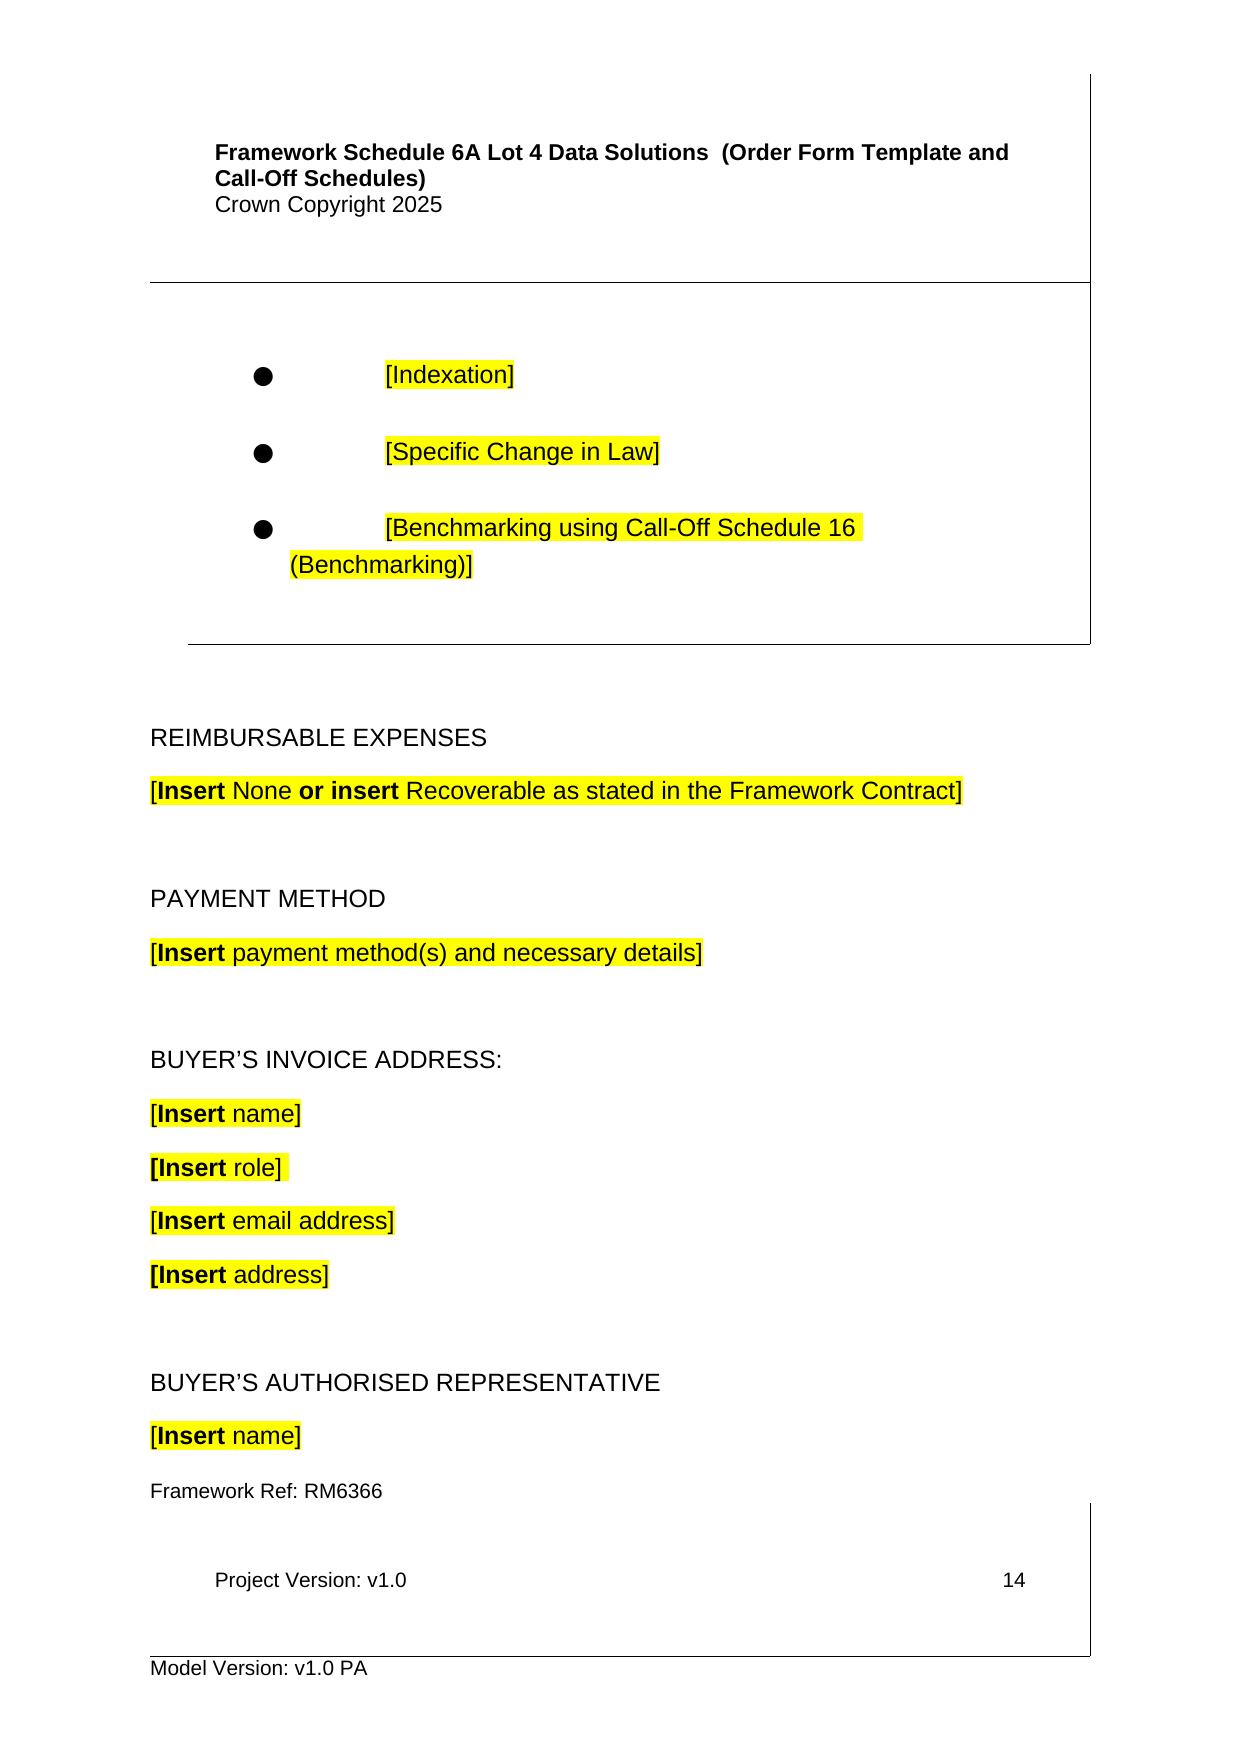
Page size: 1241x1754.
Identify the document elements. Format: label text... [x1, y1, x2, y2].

list [Specific Change in Law] [187, 358, 1090, 434]
text BUYER’S INVOICE ADDRESS: [150, 1045, 1090, 1074]
text BUYER’S AUTHORISED REPRESENTATIVE [150, 1367, 1090, 1396]
text [Insert name] [150, 1099, 1090, 1127]
text [Insert role] [150, 1152, 1090, 1181]
text [Insert None or insert Recoverable as stated in the Framework Contract] [150, 776, 1090, 805]
text PAYMENT METHOD [150, 884, 1090, 912]
text [Insert name] [150, 1421, 1090, 1450]
text [Insert payment method(s) and necessary details] [150, 937, 1090, 966]
text [Insert address] [150, 1260, 1090, 1289]
list [Indexation] [187, 282, 1090, 358]
list [Benchmarking using Call-Off Schedule 16 (Benchmarking)] [187, 434, 1090, 644]
text REIMBURSABLE EXPENSES [150, 722, 1090, 751]
text [Insert email address] [150, 1206, 1090, 1235]
